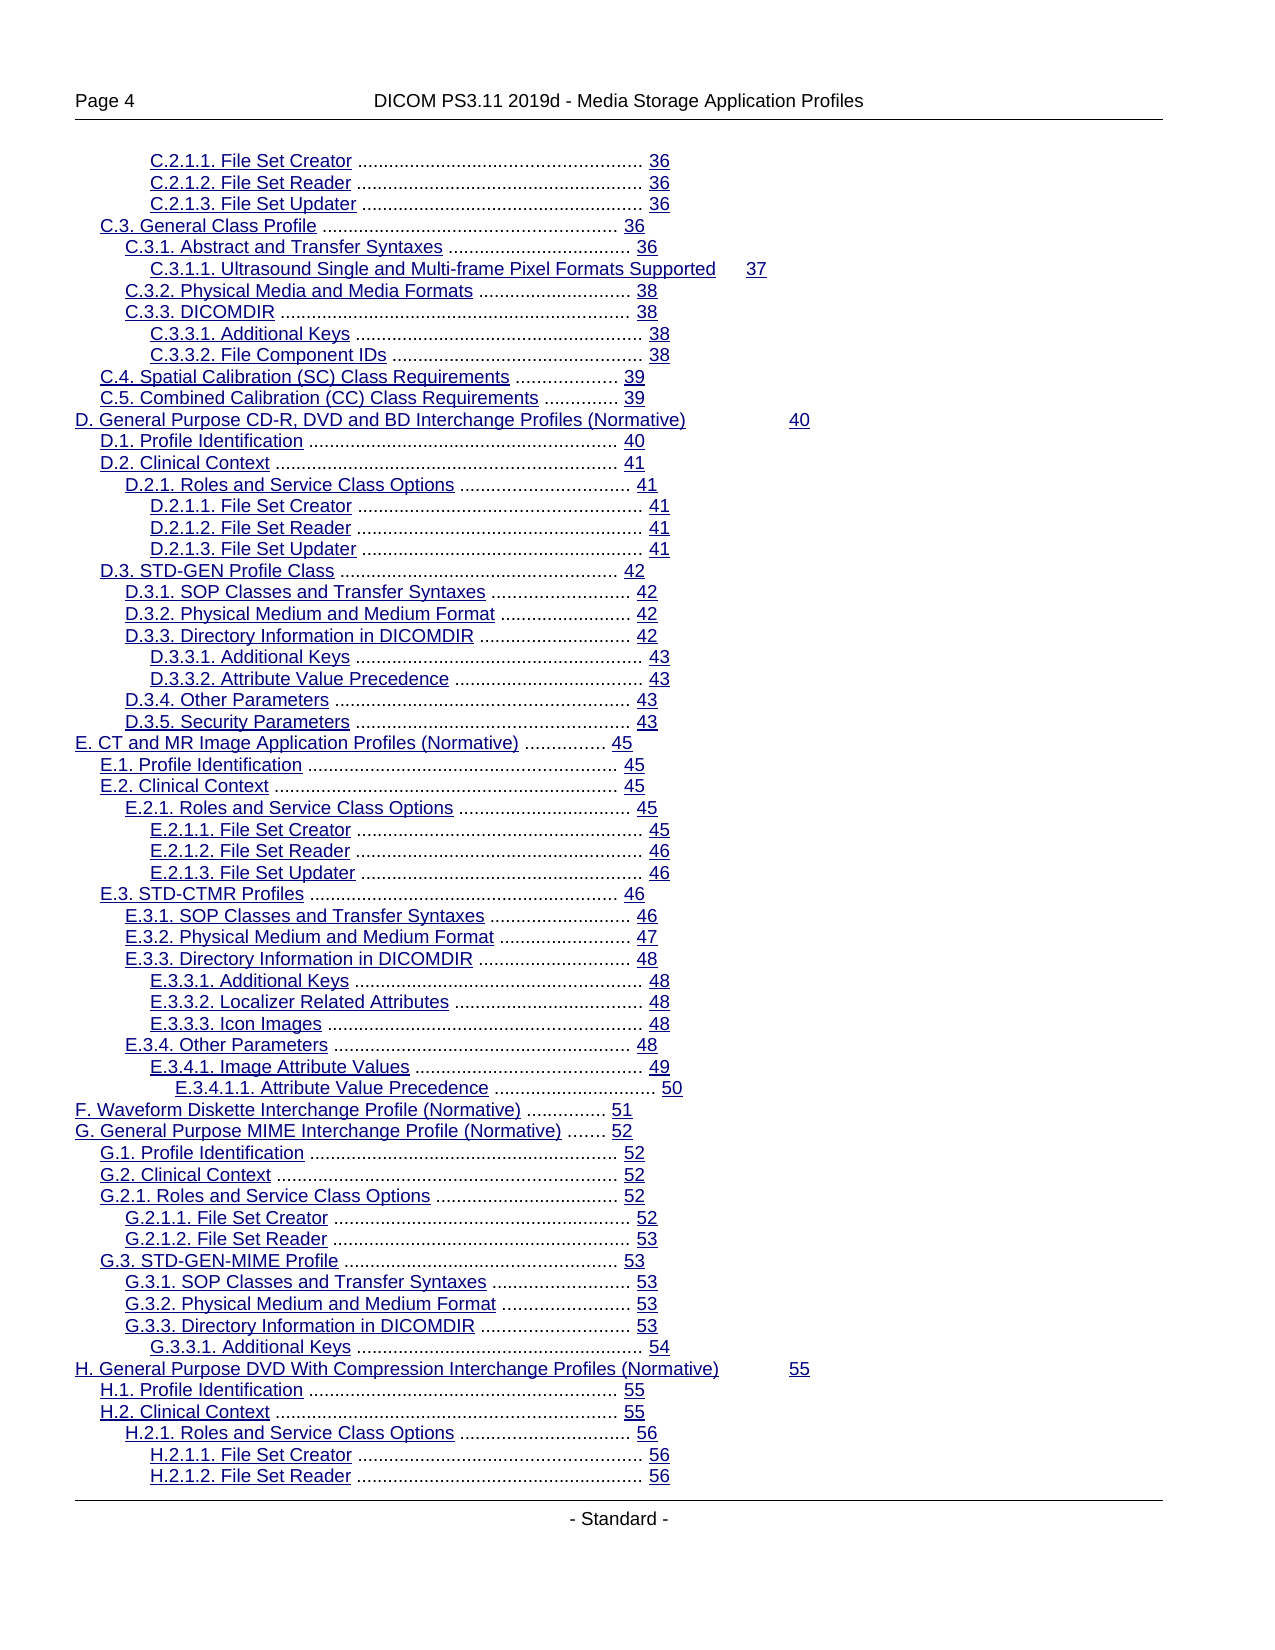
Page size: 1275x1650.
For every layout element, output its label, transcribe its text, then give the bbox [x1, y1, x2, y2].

text H.2. Clinical Context 0 [100, 1401, 1137, 1422]
text E.3.4.1.1. Attribute Value Precedence 0 [175, 1077, 1137, 1099]
text G.2.1.2. File Set Reader 0 [125, 1228, 1137, 1250]
text D.3.3.1. Additional Keys 0 [150, 646, 1137, 667]
text D.3.4. Other Parameters 0 [125, 689, 1137, 711]
text D.2.1.1. File Set Creator 0 [150, 495, 1137, 517]
text C.3.1. Abstract and Transfer Syntaxes 0 [125, 236, 1137, 258]
text E.3.4.1. Image Attribute Values 0 [150, 1056, 1137, 1077]
text E.2. Clinical Context 0 [100, 775, 1137, 797]
text E.3.4. Other Parameters 0 [125, 1034, 1137, 1056]
text D.2.1.2. File Set Reader 0 [150, 517, 1137, 538]
text G.3. STD-GEN-MIME Profile 0 [100, 1250, 1137, 1271]
text E.2.1.2. File Set Reader 0 [150, 840, 1137, 862]
text E.3.3.1. Additional Keys 0 [150, 969, 1137, 991]
text E.2.1.1. File Set Creator 0 [150, 818, 1137, 840]
text C.3.2. Physical Media and Media Formats 0 [125, 279, 1137, 301]
text E.1. Profile Identification 0 [100, 754, 1137, 775]
text E.3.1. SOP Classes and Transfer Syntaxes 0 [125, 905, 1137, 926]
text D.3.5. Security Parameters 0 [125, 711, 1137, 732]
text G.2.1.1. File Set Creator 0 [125, 1207, 1137, 1228]
text C.3.3. DICOMDIR 0 [125, 301, 1137, 322]
text D.2.1. Roles and Service Class Options 0 [125, 473, 1137, 495]
text G.3.3.1. Additional Keys 0 [150, 1336, 1137, 1357]
text F. Waveform Diskette Interchange Profile (Normative) 0 [75, 1099, 1137, 1120]
text H. General Purpose DVD With Compression Interchange Profiles (Normative) 0 [75, 1357, 1137, 1379]
text E.3.3.3. Icon Images 0 [150, 1012, 1137, 1034]
text E. CT and MR Image Application Profiles (Normative) 0 [75, 732, 1137, 754]
text G.2.1. Roles and Service Class Options 0 [100, 1185, 1137, 1207]
text E.3. STD-CTMR Profiles 0 [100, 883, 1137, 905]
text C.2.1.1. File Set Creator 0 [150, 150, 1137, 172]
text G.3.1. SOP Classes and Transfer Syntaxes 0 [125, 1271, 1137, 1293]
text G.3.3. Directory Information in DICOMDIR 0 [125, 1314, 1137, 1336]
text G. General Purpose MIME Interchange Profile (Normative) 0 [75, 1120, 1137, 1142]
text E.3.3. Directory Information in DICOMDIR 0 [125, 948, 1137, 969]
text G.1. Profile Identification 0 [100, 1142, 1137, 1163]
text C.3. General Class Profile 0 [100, 215, 1137, 236]
text D.3.3.2. Attribute Value Precedence 0 [150, 667, 1137, 689]
text D.3.2. Physical Medium and Medium Format 0 [125, 603, 1137, 624]
text C.3.1.1. Ultrasound Single and Multi-frame Pixel Formats Supported 0 [150, 258, 1137, 279]
text G.3.2. Physical Medium and Medium Format 0 [125, 1293, 1137, 1314]
text C.2.1.2. File Set Reader 0 [150, 172, 1137, 193]
text H.2.1. Roles and Service Class Options 0 [125, 1422, 1137, 1444]
text D.3. STD-GEN Profile Class 0 [100, 560, 1137, 581]
text H.2.1.2. File Set Reader 0 [150, 1465, 1137, 1487]
text D. General Purpose CD-R, DVD and BD Interchange Profiles (Normative) 0 [75, 409, 1137, 430]
text G.2. Clinical Context 0 [100, 1163, 1137, 1185]
text C.3.3.1. Additional Keys 0 [150, 322, 1137, 344]
text E.3.3.2. Localizer Related Attributes 0 [150, 991, 1137, 1012]
text D.3.3. Directory Information in DICOMDIR 0 [125, 624, 1137, 646]
text C.4. Spatial Calibration (SC) Class Requirements 0 [100, 366, 1137, 387]
text D.3.1. SOP Classes and Transfer Syntaxes 0 [125, 581, 1137, 603]
text E.2.1.3. File Set Updater 0 [150, 862, 1137, 883]
text H.2.1.1. File Set Creator 0 [150, 1444, 1137, 1465]
text C.2.1.3. File Set Updater 0 [150, 193, 1137, 215]
text D.2.1.3. File Set Updater 0 [150, 538, 1137, 560]
text C.5. Combined Calibration (CC) Class Requirements 0 [100, 387, 1137, 409]
text D.2. Clinical Context 0 [100, 452, 1137, 473]
text C.3.3.2. File Component IDs 0 [150, 344, 1137, 366]
text E.2.1. Roles and Service Class Options 0 [125, 797, 1137, 818]
text D.1. Profile Identification 0 [100, 430, 1137, 452]
text E.3.2. Physical Medium and Medium Format 0 [125, 926, 1137, 948]
text H.1. Profile Identification 0 [100, 1379, 1137, 1401]
